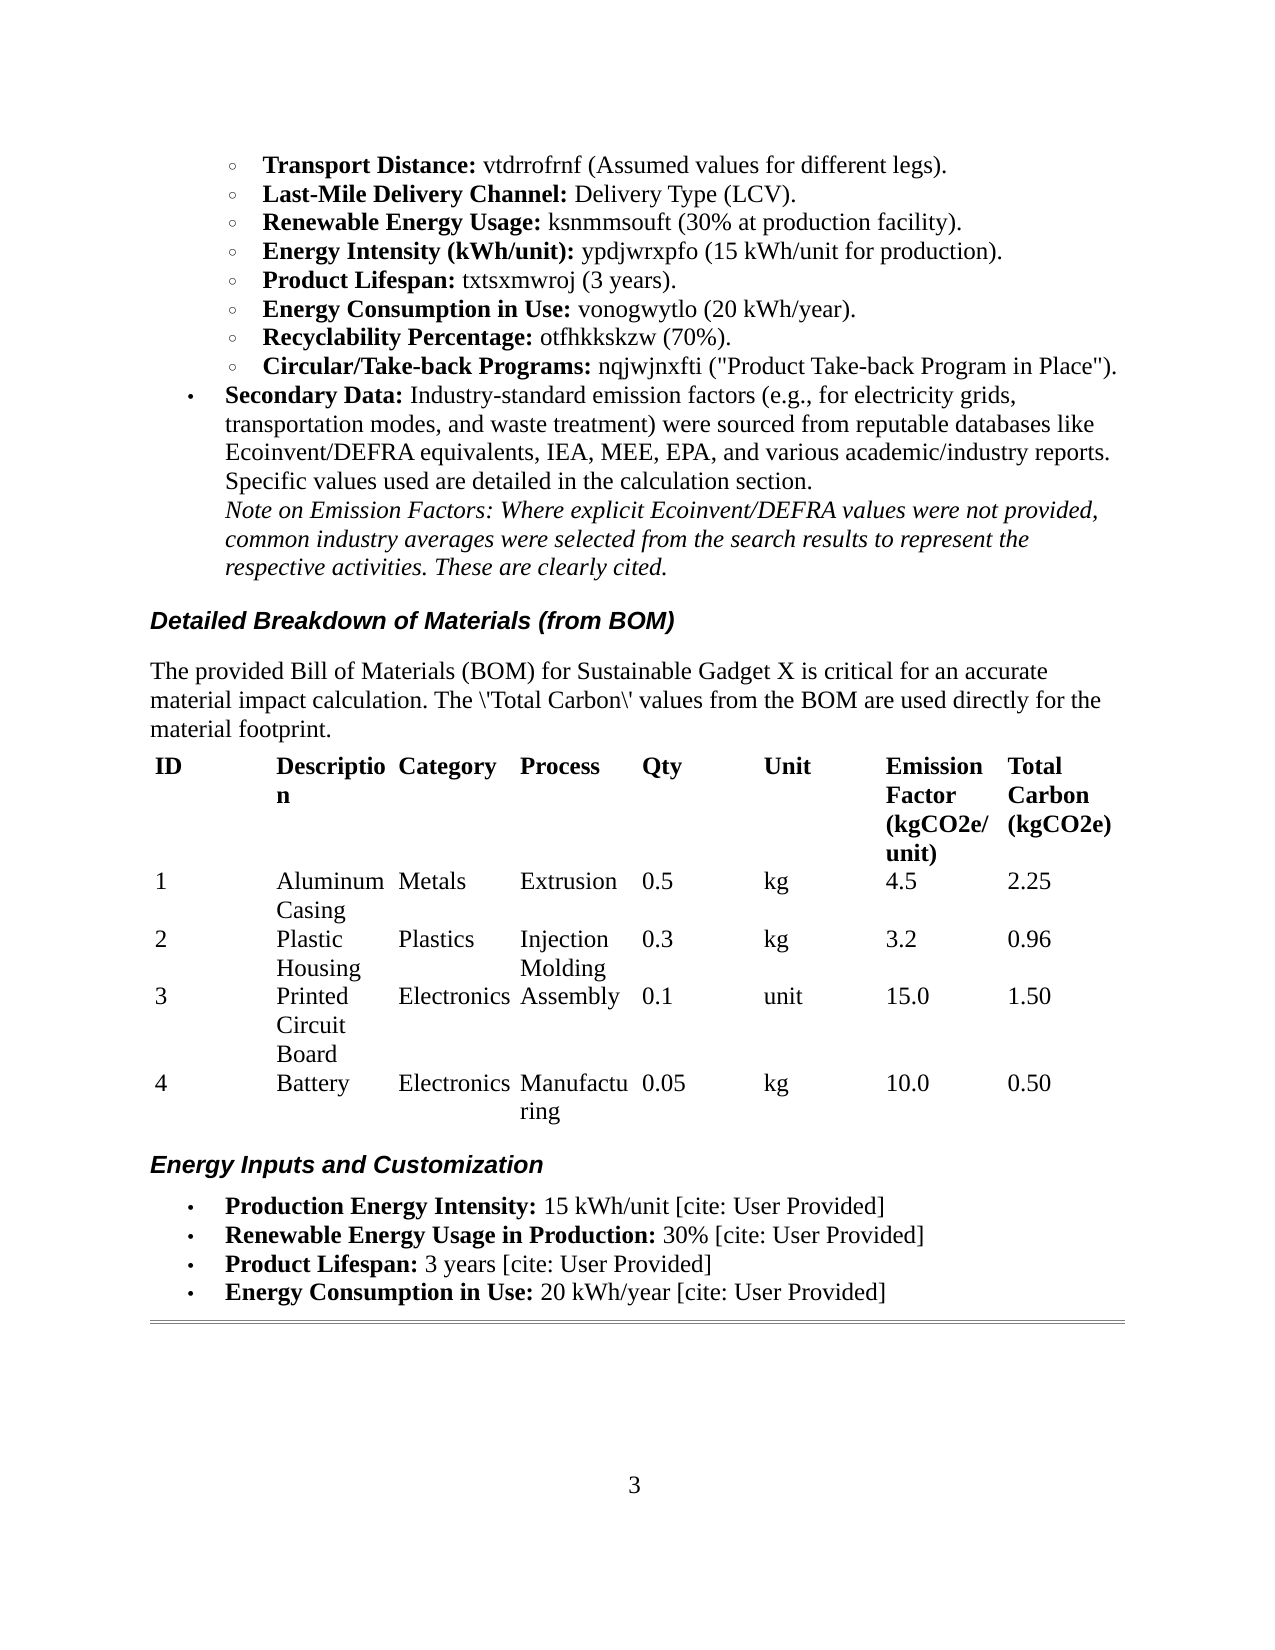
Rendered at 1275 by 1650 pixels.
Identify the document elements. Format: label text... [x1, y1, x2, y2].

table_cell Injection Molding [516, 924, 637, 981]
table_cell Assembly [516, 981, 637, 1068]
table_cell 4.5 [881, 866, 1003, 924]
table_cell 1.50 [1003, 981, 1125, 1068]
list Circular/Take-back Programs: nqjwjnxfti ("Product Take-back Program in Place"). [225, 351, 1125, 380]
table_header Description [272, 751, 394, 866]
table_cell kg [759, 924, 881, 981]
table_cell unit [759, 981, 881, 1068]
subtitle Energy Inputs and Customization [150, 1150, 1125, 1179]
table_cell 0.50 [1003, 1068, 1125, 1125]
table_cell Metals [394, 866, 516, 924]
table_cell Printed Circuit Board [272, 981, 394, 1068]
list Renewable Energy Usage: ksnmmsouft (30% at production facility). [225, 207, 1125, 236]
table_header Category [394, 751, 516, 866]
list Product Lifespan: 3 years [cite: User Provided] [187, 1249, 1125, 1277]
list Energy Consumption in Use: vonogwytlo (20 kWh/year). [225, 294, 1125, 322]
table_cell kg [759, 1068, 881, 1125]
list Recyclability Percentage: otfhkkskzw (70%). [225, 322, 1125, 351]
table_cell kg [759, 866, 881, 924]
table_cell 0.1 [638, 981, 759, 1068]
table_cell Battery [272, 1068, 394, 1125]
table_cell 0.96 [1003, 924, 1125, 981]
subtitle Detailed Breakdown of Materials (from BOM) [150, 606, 1125, 635]
table_header ID [150, 751, 272, 866]
table_cell 0.3 [638, 924, 759, 981]
table_cell Plastics [394, 924, 516, 981]
table_cell Manufacturing [516, 1068, 637, 1125]
table_cell Aluminum Casing [272, 866, 394, 924]
list Product Lifespan: txtsxmwroj (3 years). [225, 265, 1125, 294]
table_cell Extrusion [516, 866, 637, 924]
list Last-Mile Delivery Channel: Delivery Type (LCV). [225, 179, 1125, 207]
table_header Qty [638, 751, 759, 866]
table_header Process [516, 751, 637, 866]
table_cell 2 [150, 924, 272, 981]
text The provided Bill of Materials (BOM) for Sustainable Gadget X is critical for an accurate material impact calculation. The \'Total Carbon\' values from the BOM are used directly for the material footprint. [150, 656, 1125, 742]
list Renewable Energy Usage in Production: 30% [cite: User Provided] [187, 1220, 1125, 1249]
table_cell Plastic Housing [272, 924, 394, 981]
table_cell 3.2 [881, 924, 1003, 981]
list Energy Consumption in Use: 20 kWh/year [cite: User Provided] [187, 1277, 1125, 1306]
table_cell 3 [150, 981, 272, 1068]
list Energy Intensity (kWh/unit): ypdjwrxpfo (15 kWh/unit for production). [225, 236, 1125, 265]
table_cell 0.05 [638, 1068, 759, 1125]
list Secondary Data: Industry-standard emission factors (e.g., for electricity grids, transportation modes, and waste treatment) were sourced from reputable databases like Ecoinvent/DEFRA equivalents, IEA, MEE, EPA, and various academic/industry reports. Specific values used are detailed in the calculation section. Note on Emission Factors: Where explicit Ecoinvent/DEFRA values were not provided, common industry averages were selected from the search results to represent the respective activities. These are clearly cited. [187, 380, 1125, 581]
table_cell 1 [150, 866, 272, 924]
table_header Emission Factor (kgCO2e/unit) [881, 751, 1003, 866]
table_cell 2.25 [1003, 866, 1125, 924]
list Production Energy Intensity: 15 kWh/unit [cite: User Provided] [187, 1191, 1125, 1220]
table_cell 4 [150, 1068, 272, 1125]
table_cell Electronics [394, 981, 516, 1068]
table_cell Electronics [394, 1068, 516, 1125]
table_header Unit [759, 751, 881, 866]
table_cell 10.0 [881, 1068, 1003, 1125]
table_cell 0.5 [638, 866, 759, 924]
table_cell 15.0 [881, 981, 1003, 1068]
list Transport Distance: vtdrrofrnf (Assumed values for different legs). [225, 150, 1125, 179]
table_header Total Carbon (kgCO2e) [1003, 751, 1125, 866]
